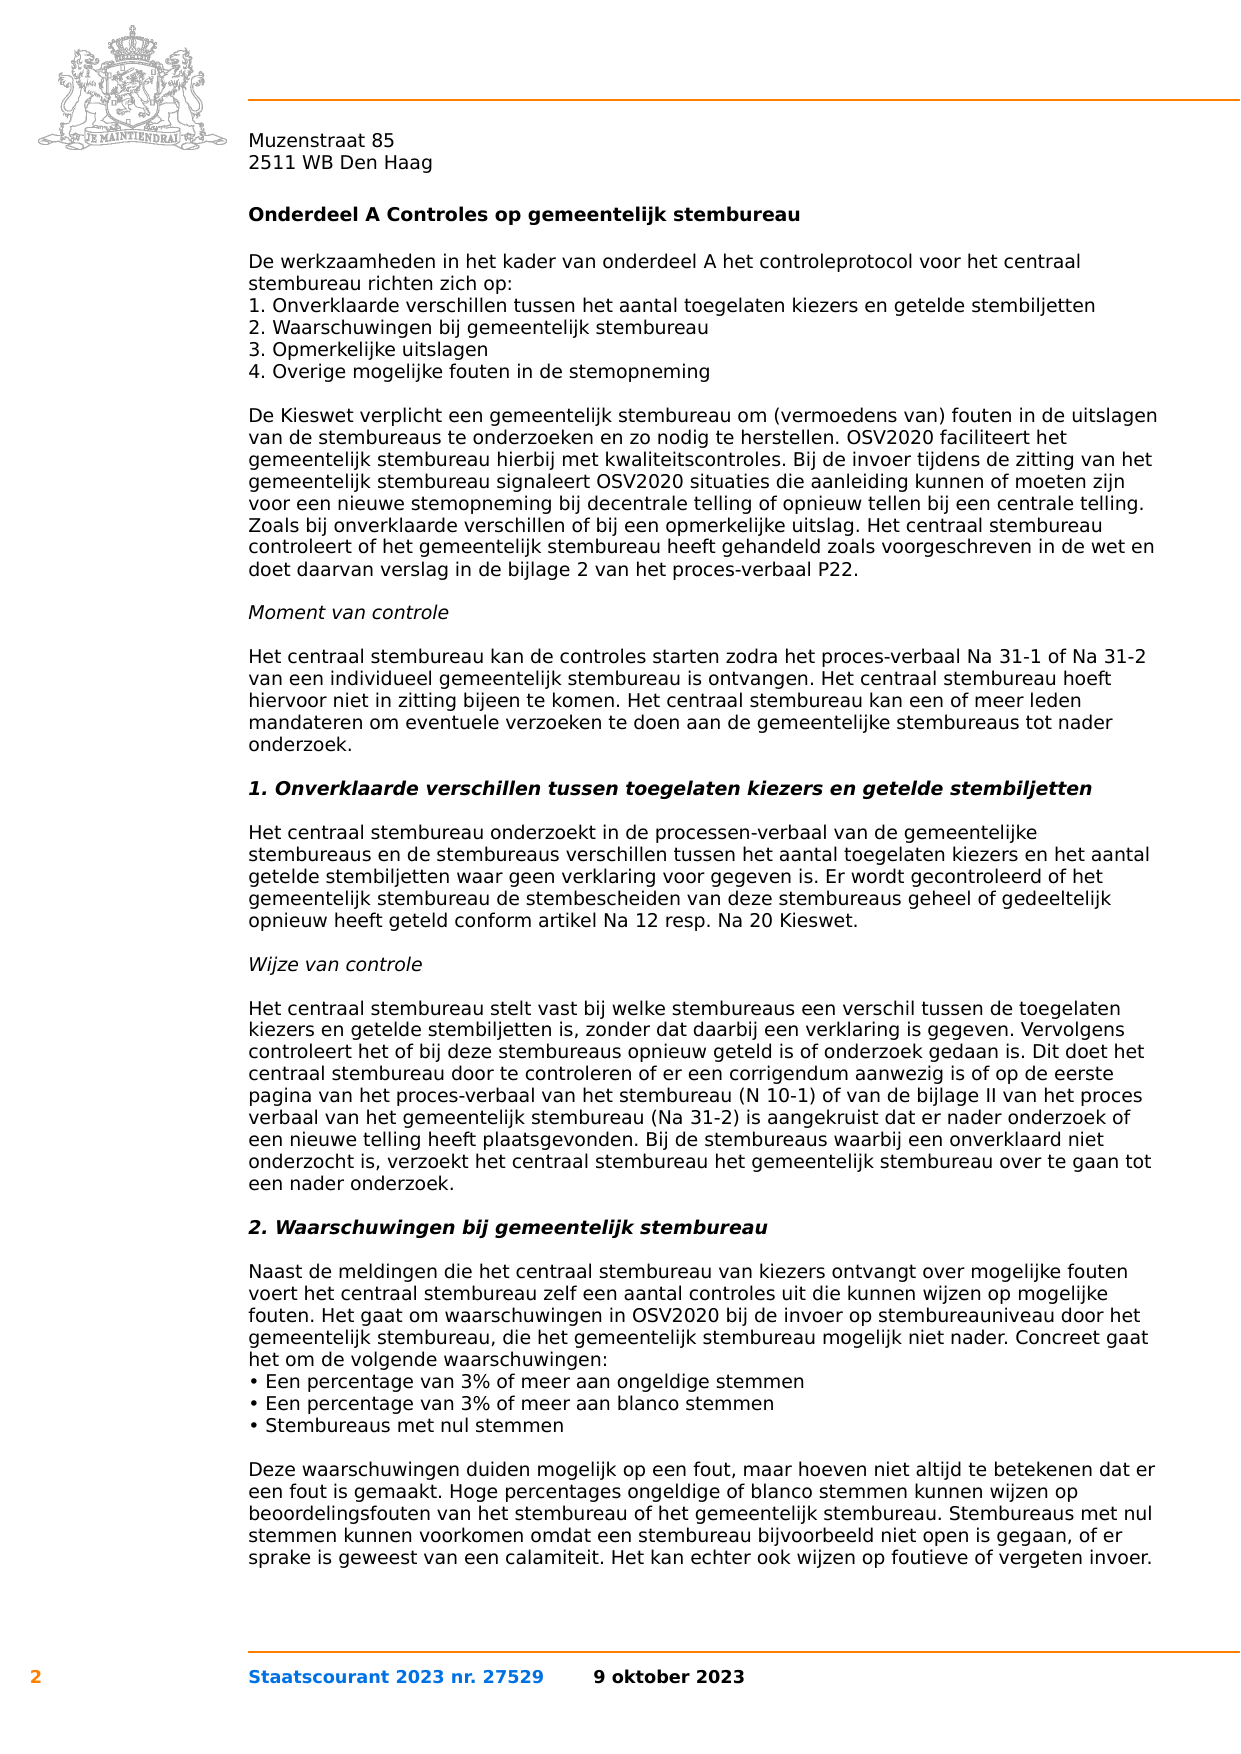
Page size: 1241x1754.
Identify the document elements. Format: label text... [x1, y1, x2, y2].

text 4. Overige mogelijke fouten in de stemopneming [248, 361, 1163, 383]
text De werkzaamheden in het kader van onderdeel A het controleprotocol voor het centraal stembureau richten zich op: [248, 251, 1163, 295]
subtitle 1. Onverklaarde verschillen tussen toegelaten kiezers en getelde stembiljetten [248, 778, 1163, 800]
text De Kieswet verplicht een gemeentelijk stembureau om (vermoedens van) fouten in de uitslagen van de stembureaus te onderzoeken en zo nodig te herstellen. OSV2020 faciliteert het gemeentelijk stembureau hierbij met kwaliteitscontroles. Bij de invoer tijdens de zitting van het gemeentelijk stembureau signaleert OSV2020 situaties die aanleiding kunnen of moeten zijn voor een nieuwe stemopneming bij decentrale telling of opnieuw tellen bij een centrale telling. Zoals bij onverklaarde verschillen of bij een opmerkelijke uitslag. Het centraal stembureau controleert of het gemeentelijk stembureau heeft gehandeld zoals voorgeschreven in de wet en doet daarvan verslag in de bijlage 2 van het proces-verbaal P22. [248, 404, 1163, 580]
text Het centraal stembureau onderzoekt in de processen-verbaal van de gemeentelijke stembureaus en de stembureaus verschillen tussen het aantal toegelaten kiezers en het aantal getelde stembiljetten waar geen verklaring voor gegeven is. Er wordt gecontroleerd of het gemeentelijk stembureau de stembescheiden van deze stembureaus geheel of gedeeltelijk opnieuw heeft geteld conform artikel Na 12 resp. Na 20 Kieswet. [248, 822, 1163, 932]
text • Een percentage van 3% of meer aan blanco stemmen [248, 1393, 1163, 1415]
subtitle Onderdeel A Controles op gemeentelijk stembureau [248, 204, 1163, 226]
text Het centraal stembureau kan de controles starten zodra het proces-verbaal Na 31-1 of Na 31-2 van een individueel gemeentelijk stembureau is ontvangen. Het centraal stembureau hoeft hiervoor niet in zitting bijeen te komen. Het centraal stembureau kan een of meer leden mandateren om eventuele verzoeken te doen aan de gemeentelijke stembureaus tot nader onderzoek. [248, 646, 1163, 756]
subtitle 2. Waarschuwingen bij gemeentelijk stembureau [248, 1217, 1163, 1239]
picture [38, 25, 227, 150]
text 3. Opmerkelijke uitslagen [248, 339, 1163, 361]
text Muzenstraat 85 [248, 130, 1163, 152]
text • Een percentage van 3% of meer aan ongeldige stemmen [248, 1371, 1163, 1393]
text 2511 WB Den Haag [248, 152, 1163, 174]
text 2. Waarschuwingen bij gemeentelijk stembureau [248, 317, 1163, 339]
subtitle Wijze van controle [248, 953, 1163, 976]
text 1. Onverklaarde verschillen tussen het aantal toegelaten kiezers en getelde stembiljetten [248, 295, 1163, 317]
text Naast de meldingen die het centraal stembureau van kiezers ontvangt over mogelijke fouten voert het centraal stembureau zelf een aantal controles uit die kunnen wijzen op mogelijke fouten. Het gaat om waarschuwingen in OSV2020 bij de invoer op stembureauniveau door het gemeentelijk stembureau, die het gemeentelijk stembureau mogelijk niet nader. Concreet gaat het om de volgende waarschuwingen: [248, 1261, 1163, 1371]
text Het centraal stembureau stelt vast bij welke stembureaus een verschil tussen de toegelaten kiezers en getelde stembiljetten is, zonder dat daarbij een verklaring is gegeven. Vervolgens controleert het of bij deze stembureaus opnieuw geteld is of onderzoek gedaan is. Dit doet het centraal stembureau door te controleren of er een corrigendum aanwezig is of op de eerste pagina van het proces-verbaal van het stembureau (N 10-1) of van de bijlage II van het proces verbaal van het gemeentelijk stembureau (Na 31-2) is aangekruist dat er nader onderzoek of een nieuwe telling heeft plaatsgevonden. Bij de stembureaus waarbij een onverklaard niet onderzocht is, verzoekt het centraal stembureau het gemeentelijk stembureau over te gaan tot een nader onderzoek. [248, 997, 1163, 1195]
text Deze waarschuwingen duiden mogelijk op een fout, maar hoeven niet altijd te betekenen dat er een fout is gemaakt. Hoge percentages ongeldige of blanco stemmen kunnen wijzen op beoordelingsfouten van het stembureau of het gemeentelijk stembureau. Stembureaus met nul stemmen kunnen voorkomen omdat een stembureau bijvoorbeeld niet open is gegaan, of er sprake is geweest van een calamiteit. Het kan echter ook wijzen op foutieve of vergeten invoer. [248, 1459, 1163, 1568]
text • Stembureaus met nul stemmen [248, 1415, 1163, 1437]
subtitle Moment van controle [248, 602, 1163, 624]
